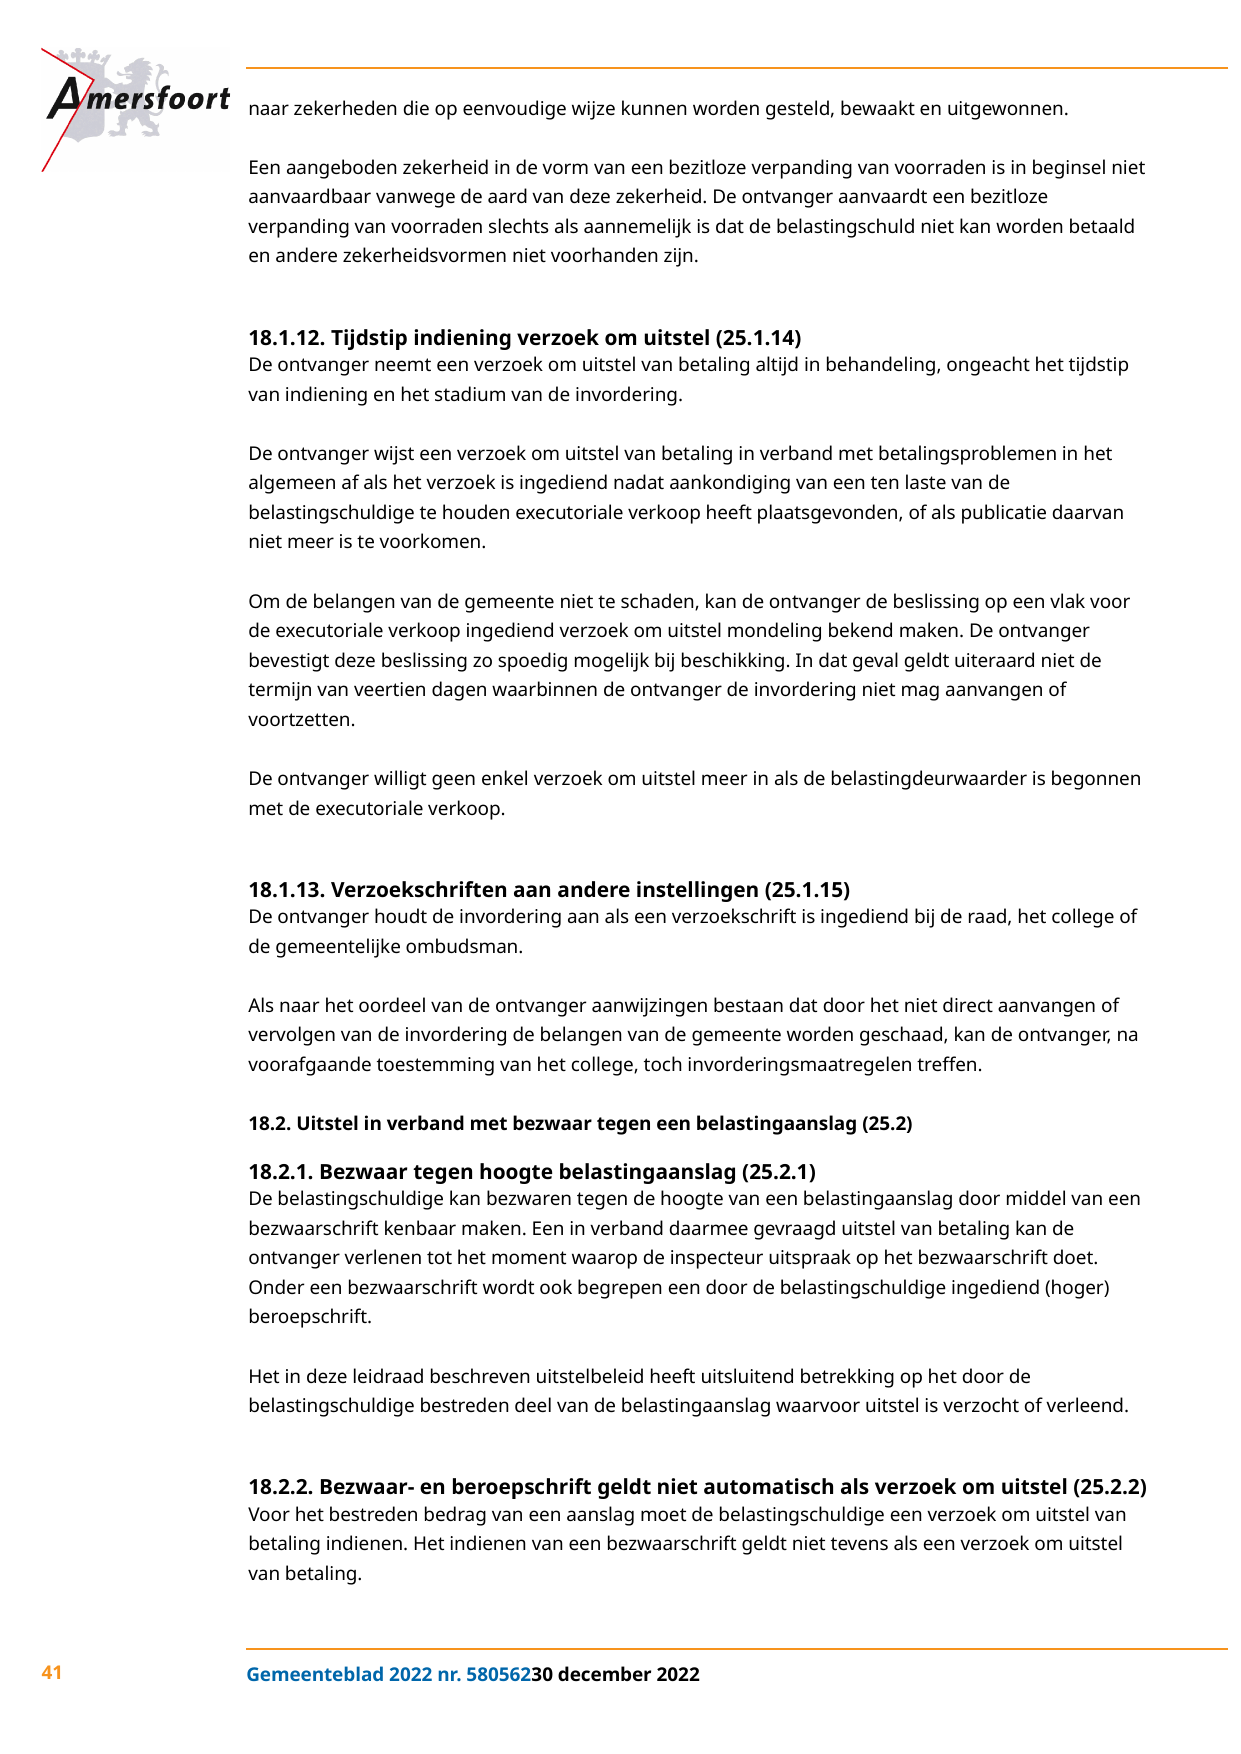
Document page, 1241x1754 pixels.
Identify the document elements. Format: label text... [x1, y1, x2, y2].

text Als naar het oordeel van de ontvanger aanwijzingen bestaan dat door het niet direct aanvangen of vervolgen van de invordering de belangen van de gemeente worden geschaad, kan de ontvanger, na voorafgaande toestemming van het college, toch invorderingsmaatregelen treffen. [248, 992, 1152, 1077]
picture [41, 47, 231, 172]
text 18.2. Uitstel in verband met bezwaar tegen een belastingaanslag (25.2) [248, 1110, 1152, 1136]
text Een aangeboden zekerheid in de vorm van een bezitloze verpanding van voorraden is in beginsel niet aanvaardbaar vanwege de aard van deze zekerheid. De ontvanger aanvaardt een bezitloze verpanding van voorraden slechts als aannemelijk is dat de belastingschuld niet kan worden betaald en andere zekerheidsvormen niet voorhanden zijn. [248, 154, 1152, 268]
text 18.2.1. Bezwaar tegen hoogte belastingaanslag (25.2.1) [248, 1157, 1152, 1185]
text De ontvanger willigt geen enkel verzoek om uitstel meer in als de belastingdeurwaarder is begonnen met de executoriale verkoop. [248, 765, 1152, 821]
text De ontvanger wijst een verzoek om uitstel van betaling in verband met betalingsproblemen in het algemeen af als het verzoek is ingediend nadat aankondiging van een ten laste van de belastingschuldige te houden executoriale verkoop heeft plaatsgevonden, of als publicatie daarvan niet meer is te voorkomen. [248, 440, 1152, 554]
text Om de belangen van de gemeente niet te schaden, kan de ontvanger de beslissing op een vlak voor de executoriale verkoop ingediend verzoek om uitstel mondeling bekend maken. De ontvanger bevestigt deze beslissing zo spoedig mogelijk bij beschikking. In dat geval geldt uiteraard niet de termijn van veertien dagen waarbinnen de ontvanger de invordering niet mag aanvangen of voortzetten. [248, 588, 1152, 732]
text Onder een bezwaarschrift wordt ook begrepen een door de belastingschuldige ingediend (hoger) beroepschrift. [248, 1274, 1152, 1329]
text Het in deze leidraad beschreven uitstelbeleid heeft uitsluitend betrekking op het door de belastingschuldige bestreden deel van de belastingaanslag waarvoor uitstel is verzocht of verleend. [248, 1363, 1152, 1418]
text De belastingschuldige kan bezwaren tegen de hoogte van een belastingaanslag door middel van een bezwaarschrift kenbaar maken. Een in verband daarmee gevraagd uitstel van betaling kan de ontvanger verlenen tot het moment waarop de inspecteur uitspraak op het bezwaarschrift doet. [248, 1185, 1152, 1270]
text 18.1.12. Tijdstip indiening verzoek om uitstel (25.1.14) [248, 323, 1152, 351]
text naar zekerheden die op eenvoudige wijze kunnen worden gesteld, bewaakt en uitgewonnen. [248, 95, 1152, 121]
text 18.2.2. Bezwaar- en beroepschrift geldt niet automatisch als verzoek om uitstel (25.2.2) [248, 1472, 1152, 1501]
text Voor het bestreden bedrag van een aanslag moet de belastingschuldige een verzoek om uitstel van betaling indienen. Het indienen van een bezwaarschrift geldt niet tevens als een verzoek om uitstel van betaling. [248, 1501, 1152, 1586]
text De ontvanger neemt een verzoek om uitstel van betaling altijd in behandeling, ongeacht het tijdstip van indiening en het stadium van de invordering. [248, 351, 1152, 406]
text 18.1.13. Verzoekschriften aan andere instellingen (25.1.15) [248, 875, 1152, 903]
text De ontvanger houdt de invordering aan als een verzoekschrift is ingediend bij de raad, het college of de gemeentelijke ombudsman. [248, 903, 1152, 959]
